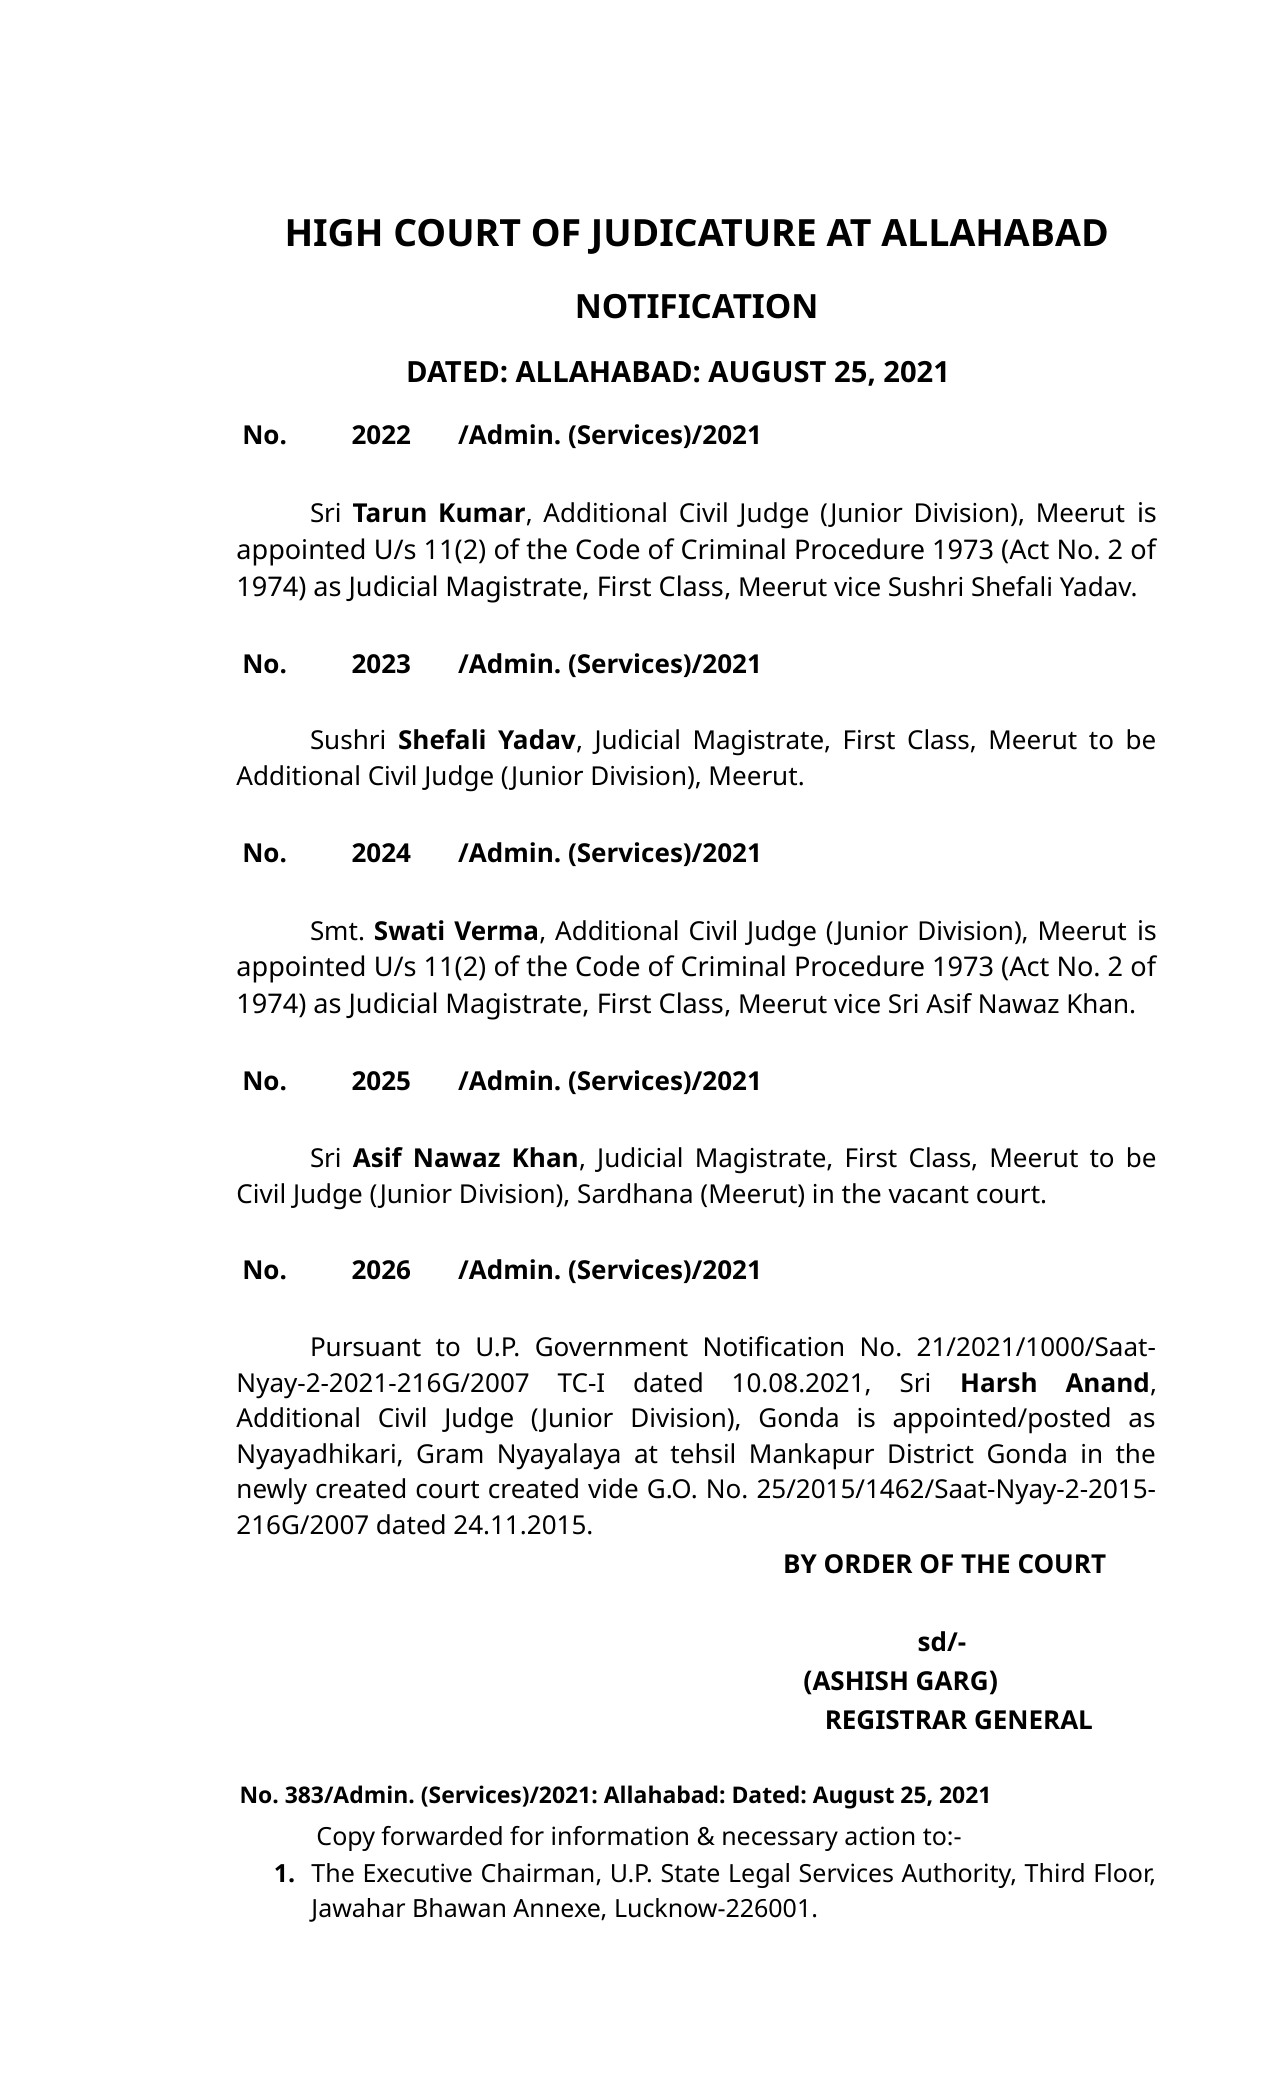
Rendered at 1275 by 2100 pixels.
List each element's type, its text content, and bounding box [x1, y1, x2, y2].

table_header 2026 [310, 1246, 452, 1293]
text Sri Asif Nawaz Khan, Judicial Magistrate, First Class, Meerut to be Civil Judge (Junior Division), Sardhana (Meerut) in the vacant court. [236, 1140, 1157, 1211]
text (ASHISH GARG) [390, 1662, 1159, 1699]
table_header No. [236, 1057, 310, 1104]
table_header /Admin. (Services)/2021 [452, 411, 795, 458]
text No. 383/Admin. (Services)/2021: Allahabad: Dated: August 25, 2021 [239, 1779, 1157, 1810]
text Pursuant to U.P. Government Notification No. 21/2021/1000/Saat-Nyay-2-2021-216G/2007 TC-I dated 10.08.2021, Sri Harsh Anand, Additional Civil Judge (Junior Division), Gonda is appointed/posted as Nyayadhikari, Gram Nyayalaya at tehsil Mankapur District Gonda in the newly created court created vide G.O. No. 25/2015/1462/Saat-Nyay-2-2015-216G/2007 dated 24.11.2015. [236, 1329, 1157, 1542]
table_header No. [236, 829, 310, 876]
text Copy forwarded for information & necessary action to:- [236, 1819, 1157, 1853]
text BY ORDER OF THE COURT [236, 1545, 1157, 1582]
table_header No. [236, 640, 310, 686]
table_header /Admin. (Services)/2021 [452, 1057, 795, 1104]
subtitle DATED: ALLAHABAD: AUGUST 25, 2021 [161, 351, 1202, 391]
text Sri Tarun Kumar, Additional Civil Judge (Junior Division), Meerut is appointed U/s 11(2) of the Code of Criminal Procedure 1973 (Act No. 2 of 1974) as Judicial Magistrate, First Class, Meerut vice Sushri Shefali Yadav. [236, 493, 1157, 604]
text REGISTRAR GENERAL [236, 1702, 1157, 1737]
table_header 2022 [310, 411, 452, 458]
table_header No. [236, 1246, 310, 1293]
table_header 2024 [310, 829, 452, 876]
list The Executive Chairman, U.P. State Legal Services Authority, Third Floor, Jawahar Bhawan Annexe, Lucknow-226001. [274, 1856, 1157, 1924]
table_header /Admin. (Services)/2021 [452, 1246, 795, 1293]
subtitle NOTIFICATION [236, 283, 1157, 329]
text HIGH COURT OF JUDICATURE AT ALLAHABAD [236, 207, 1157, 258]
table_header /Admin. (Services)/2021 [452, 829, 795, 876]
text Sushri Shefali Yadav, Judicial Magistrate, First Class, Meerut to be Additional Civil Judge (Junior Division), Meerut. [236, 722, 1157, 793]
table_header 2023 [310, 640, 452, 686]
text Smt. Swati Verma, Additional Civil Judge (Junior Division), Meerut is appointed U/s 11(2) of the Code of Criminal Procedure 1973 (Act No. 2 of 1974) as Judicial Magistrate, First Class, Meerut vice Sri Asif Nawaz Khan. [236, 911, 1157, 1022]
table_header No. [236, 411, 310, 458]
table_header 2025 [310, 1057, 452, 1104]
table_header /Admin. (Services)/2021 [452, 640, 795, 686]
text sd/- [761, 1623, 1157, 1659]
